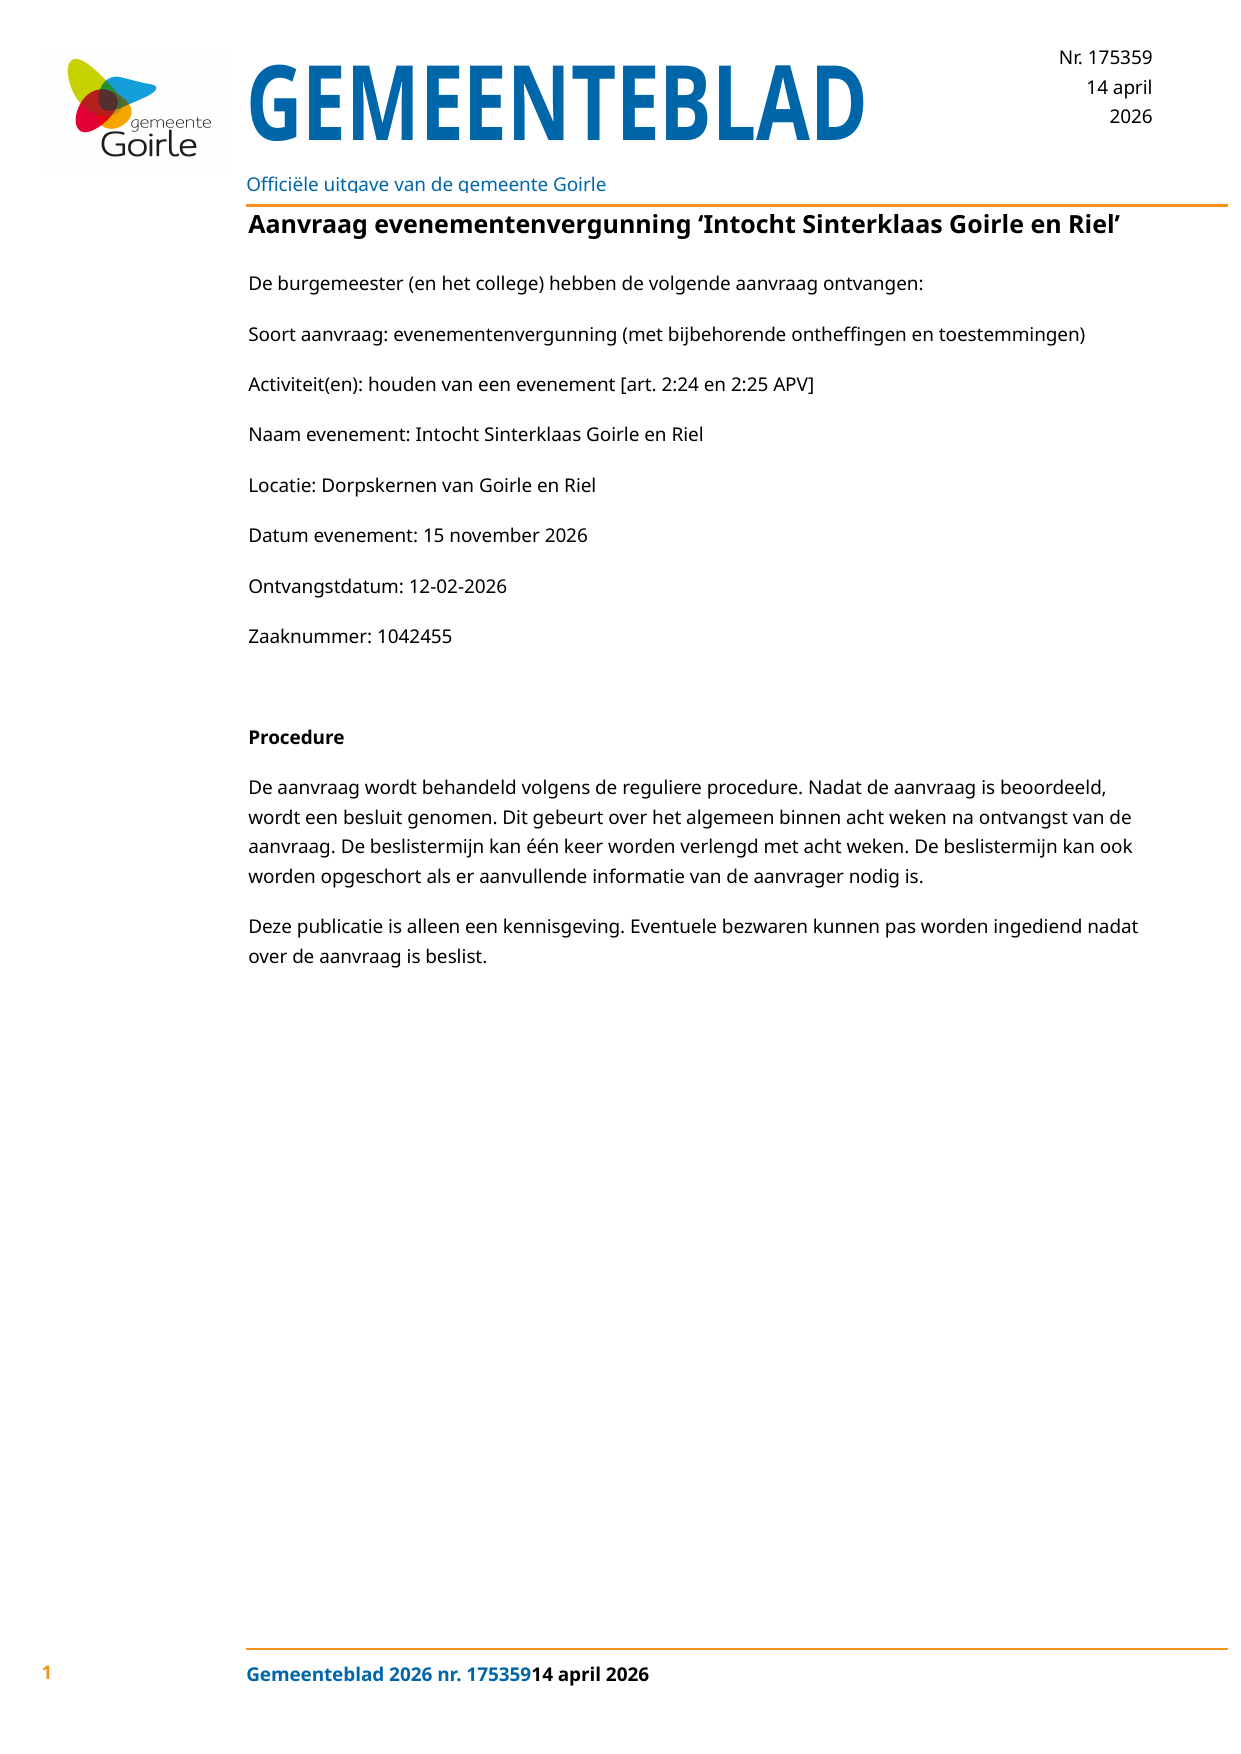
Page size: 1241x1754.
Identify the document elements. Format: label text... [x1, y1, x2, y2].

text Zaaknummer: 1042455 [248, 623, 1152, 649]
text De aanvraag wordt behandeld volgens de reguliere procedure. Nadat de aanvraag is beoordeeld, wordt een besluit genomen. Dit gebeurt over het algemeen binnen acht weken na ontvangst van de aanvraag. De beslistermijn kan één keer worden verlengd met acht weken. De beslistermijn kan ook worden opgeschort als er aanvullende informatie van de aanvrager nodig is. [248, 774, 1152, 889]
text Activiteit(en): houden van een evenement [art. 2:24 en 2:25 APV] [248, 371, 1152, 397]
text Ontvangstdatum: 12-02-2026 [248, 573, 1152, 598]
text Soort aanvraag: evenementenvergunning (met bijbehorende ontheffingen en toestemmingen) [248, 321, 1152, 346]
text Deze publicatie is alleen een kennisgeving. Eventuele bezwaren kunnen pas worden ingediend nadat over de aanvraag is beslist. [248, 914, 1152, 969]
text Datum evenement: 15 november 2026 [248, 522, 1152, 548]
text Locatie: Dorpskernen van Goirle en Riel [248, 472, 1152, 498]
picture [41, 47, 231, 172]
text Naam evenement: Intocht Sinterklaas Goirle en Riel [248, 422, 1152, 447]
text De burgemeester (en het college) hebben de volgende aanvraag ontvangen: [248, 270, 1152, 296]
text Aanvraag evenementenvergunning ‘Intocht Sinterklaas Goirle en Riel’ [248, 207, 1152, 241]
text Procedure [248, 724, 1152, 750]
